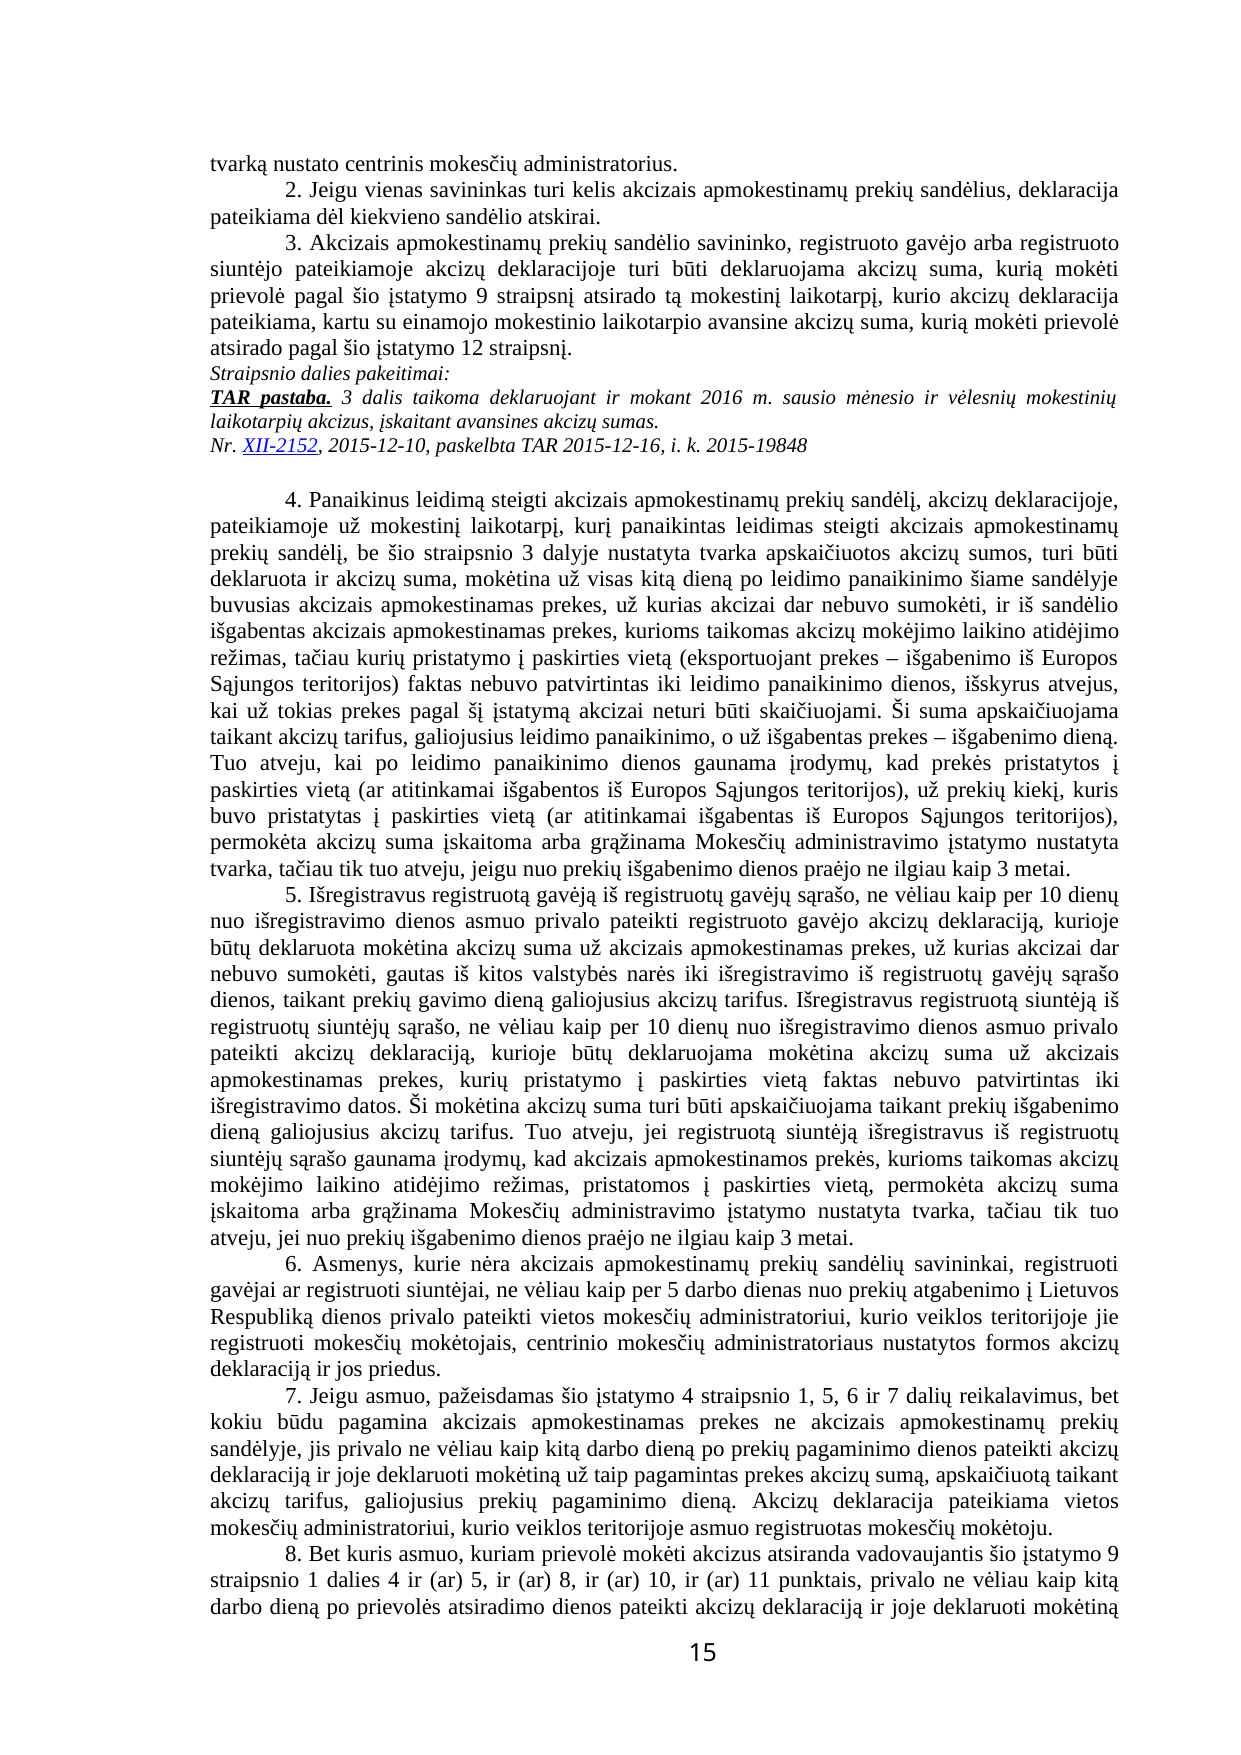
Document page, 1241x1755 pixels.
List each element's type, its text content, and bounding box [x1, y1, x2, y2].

text 2. Jeigu vienas savininkas turi kelis akcizais apmokestinamų prekių sandėlius, deklaracija pateikiama dėl kiekvieno sandėlio atskirai. [210, 176, 1120, 229]
text 4. Panaikinus leidimą steigti akcizais apmokestinamų prekių sandėlį, akcizų deklaracijoje, pateikiamoje už mokestinį laikotarpį, kurį panaikintas leidimas steigti akcizais apmokestinamų prekių sandėlį, be šio straipsnio 3 dalyje nustatyta tvarka apskaičiuotos akcizų sumos, turi būti deklaruota ir akcizų suma, mokėtina už visas kitą dieną po leidimo panaikinimo šiame sandėlyje buvusias akcizais apmokestinamas prekes, už kurias akcizai dar nebuvo sumokėti, ir iš sandėlio išgabentas akcizais apmokestinamas prekes, kurioms taikomas akcizų mokėjimo laikino atidėjimo režimas, tačiau kurių pristatymo į paskirties vietą (eksportuojant prekes – išgabenimo iš Europos Sąjungos teritorijos) faktas nebuvo patvirtintas iki leidimo panaikinimo dienos, išskyrus atvejus, kai už tokias prekes pagal šį įstatymą akcizai neturi būti skaičiuojami. Ši suma apskaičiuojama taikant akcizų tarifus, galiojusius leidimo panaikinimo, o už išgabentas prekes – išgabenimo dieną. Tuo atveju, kai po leidimo panaikinimo dienos gaunama įrodymų, kad prekės pristatytos į paskirties vietą (ar atitinkamai išgabentos iš Europos Sąjungos teritorijos), už prekių kiekį, kuris buvo pristatytas į paskirties vietą (ar atitinkamai išgabentas iš Europos Sąjungos teritorijos), permokėta akcizų suma įskaitoma arba grąžinama Mokesčių administravimo įstatymo nustatyta tvarka, tačiau tik tuo atveju, jeigu nuo prekių išgabenimo dienos praėjo ne ilgiau kaip 3 metai. [210, 486, 1120, 881]
text Straipsnio dalies pakeitimai: [210, 361, 1120, 385]
text Nr. XII-2152, 2015-12-10, paskelbta TAR 2015-12-16, i. k. 2015-19848 [210, 433, 1120, 457]
text 7. Jeigu asmuo, pažeisdamas šio įstatymo 4 straipsnio 1, 5, 6 ir 7 dalių reikalavimus, bet kokiu būdu pagamina akcizais apmokestinamas prekes ne akcizais apmokestinamų prekių sandėlyje, jis privalo ne vėliau kaip kitą darbo dieną po prekių pagaminimo dienos pateikti akcizų deklaraciją ir joje deklaruoti mokėtiną už taip pagamintas prekes akcizų sumą, apskaičiuotą taikant akcizų tarifus, galiojusius prekių pagaminimo dieną. Akcizų deklaracija pateikiama vietos mokesčių administratoriui, kurio veiklos teritorijoje asmuo registruotas mokesčių mokėtoju. [210, 1382, 1120, 1540]
text 6. Asmenys, kurie nėra akcizais apmokestinamų prekių sandėlių savininkai, registruoti gavėjai ar registruoti siuntėjai, ne vėliau kaip per 5 darbo dienas nuo prekių atgabenimo į Lietuvos Respubliką dienos privalo pateikti vietos mokesčių administratoriui, kurio veiklos teritorijoje jie registruoti mokesčių mokėtojais, centrinio mokesčių administratoriaus nustatytos formos akcizų deklaraciją ir jos priedus. [210, 1250, 1120, 1382]
text tvarką nustato centrinis mokesčių administratorius. [210, 150, 1120, 176]
text TAR pastaba. 3 dalis taikoma deklaruojant ir mokant 2016 m. sausio mėnesio ir vėlesnių mokestinių laikotarpių akcizus, įskaitant avansines akcizų sumas. [210, 385, 1120, 433]
text 5. Išregistravus registruotą gavėją iš registruotų gavėjų sąrašo, ne vėliau kaip per 10 dienų nuo išregistravimo dienos asmuo privalo pateikti registruoto gavėjo akcizų deklaraciją, kurioje būtų deklaruota mokėtina akcizų suma už akcizais apmokestinamas prekes, už kurias akcizai dar nebuvo sumokėti, gautas iš kitos valstybės narės iki išregistravimo iš registruotų gavėjų sąrašo dienos, taikant prekių gavimo dieną galiojusius akcizų tarifus. Išregistravus registruotą siuntėją iš registruotų siuntėjų sąrašo, ne vėliau kaip per 10 dienų nuo išregistravimo dienos asmuo privalo pateikti akcizų deklaraciją, kurioje būtų deklaruojama mokėtina akcizų suma už akcizais apmokestinamas prekes, kurių pristatymo į paskirties vietą faktas nebuvo patvirtintas iki išregistravimo datos. Ši mokėtina akcizų suma turi būti apskaičiuojama taikant prekių išgabenimo dieną galiojusius akcizų tarifus. Tuo atveju, jei registruotą siuntėją išregistravus iš registruotų siuntėjų sąrašo gaunama įrodymų, kad akcizais apmokestinamos prekės, kurioms taikomas akcizų mokėjimo laikino atidėjimo režimas, pristatomos į paskirties vietą, permokėta akcizų suma įskaitoma arba grąžinama Mokesčių administravimo įstatymo nustatyta tvarka, tačiau tik tuo atveju, jei nuo prekių išgabenimo dienos praėjo ne ilgiau kaip 3 metai. [210, 881, 1120, 1250]
text 8. Bet kuris asmuo, kuriam prievolė mokėti akcizus atsiranda vadovaujantis šio įstatymo 9 straipsnio 1 dalies 4 ir (ar) 5, ir (ar) 8, ir (ar) 10, ir (ar) 11 punktais, privalo ne vėliau kaip kitą darbo dieną po prievolės atsiradimo dienos pateikti akcizų deklaraciją ir joje deklaruoti mokėtiną [210, 1540, 1120, 1619]
text 3. Akcizais apmokestinamų prekių sandėlio savininko, registruoto gavėjo arba registruoto siuntėjo pateikiamoje akcizų deklaracijoje turi būti deklaruojama akcizų suma, kurią mokėti prievolė pagal šio įstatymo 9 straipsnį atsirado tą mokestinį laikotarpį, kurio akcizų deklaracija pateikiama, kartu su einamojo mokestinio laikotarpio avansine akcizų suma, kurią mokėti prievolė atsirado pagal šio įstatymo 12 straipsnį. [210, 229, 1120, 361]
